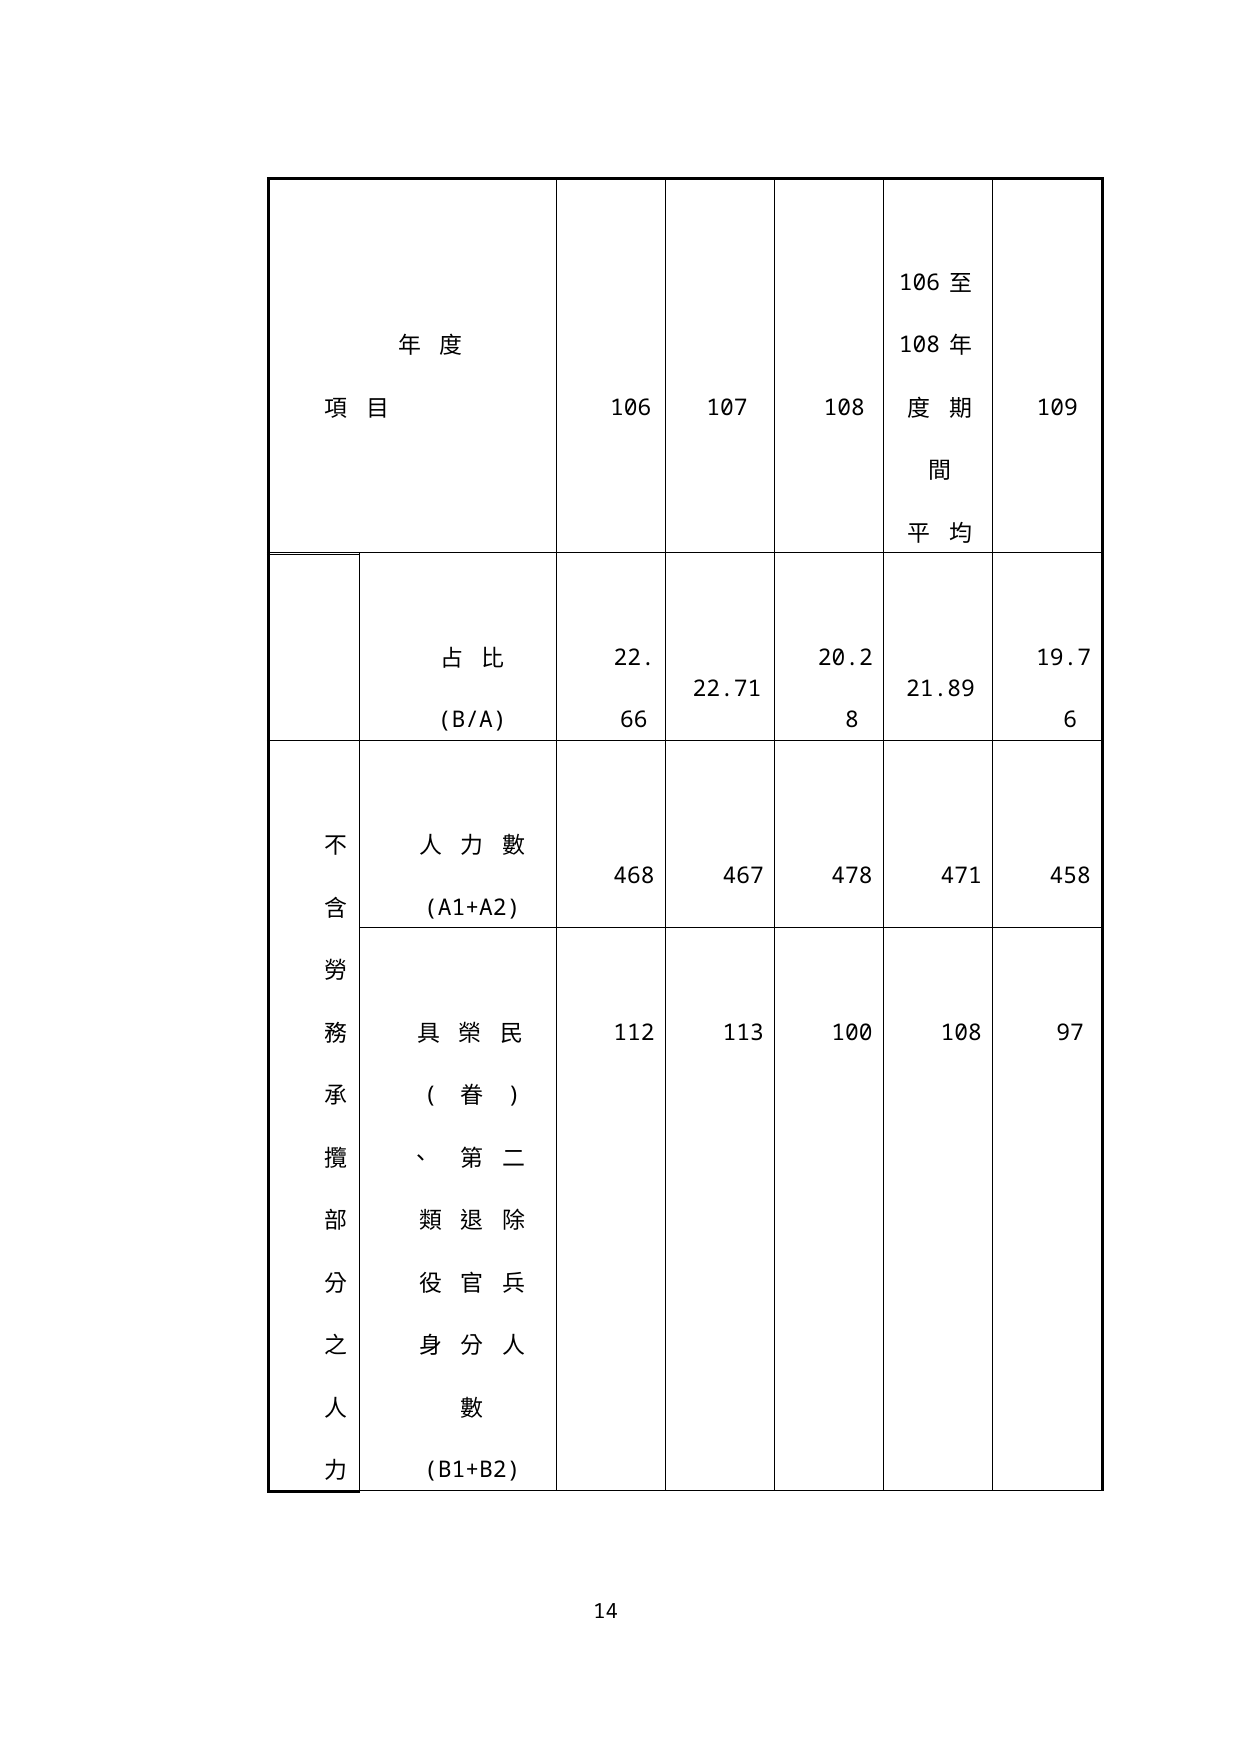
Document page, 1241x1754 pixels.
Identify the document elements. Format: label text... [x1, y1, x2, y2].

table_cell 108 [884, 928, 992, 1490]
table_cell 22.66 [557, 553, 665, 740]
table_cell 467 [666, 741, 774, 927]
table_cell 21.89 [884, 553, 992, 740]
table_header 108 [775, 180, 883, 552]
table_header 107 [666, 180, 774, 552]
table_cell 人力數 (A1+A2) [360, 741, 556, 927]
table_cell 不含勞務承攬部分之人力 [270, 741, 359, 1490]
table_header 106至108年度期間 平均 [884, 180, 992, 552]
table_cell [270, 555, 359, 740]
table_cell 22.71 [666, 553, 774, 740]
table_header 106 [557, 180, 665, 552]
table_cell 占比 (B/A) [360, 553, 556, 740]
table_cell 19.76 [993, 553, 1101, 740]
table_cell 458 [993, 741, 1101, 927]
table_cell 100 [775, 928, 883, 1490]
table_cell 20.28 [775, 553, 883, 740]
table_cell 478 [775, 741, 883, 927]
table_header 109 [993, 180, 1101, 552]
table_header 年度 項目 [270, 180, 556, 552]
table_cell 97 [993, 928, 1101, 1490]
table_cell 468 [557, 741, 665, 927]
table_cell 具榮民(眷)、第二類退除役官兵身分人數 (B1+B2) [360, 928, 556, 1490]
table_cell 471 [884, 741, 992, 927]
table_cell 112 [557, 928, 665, 1490]
table_cell 113 [666, 928, 774, 1490]
